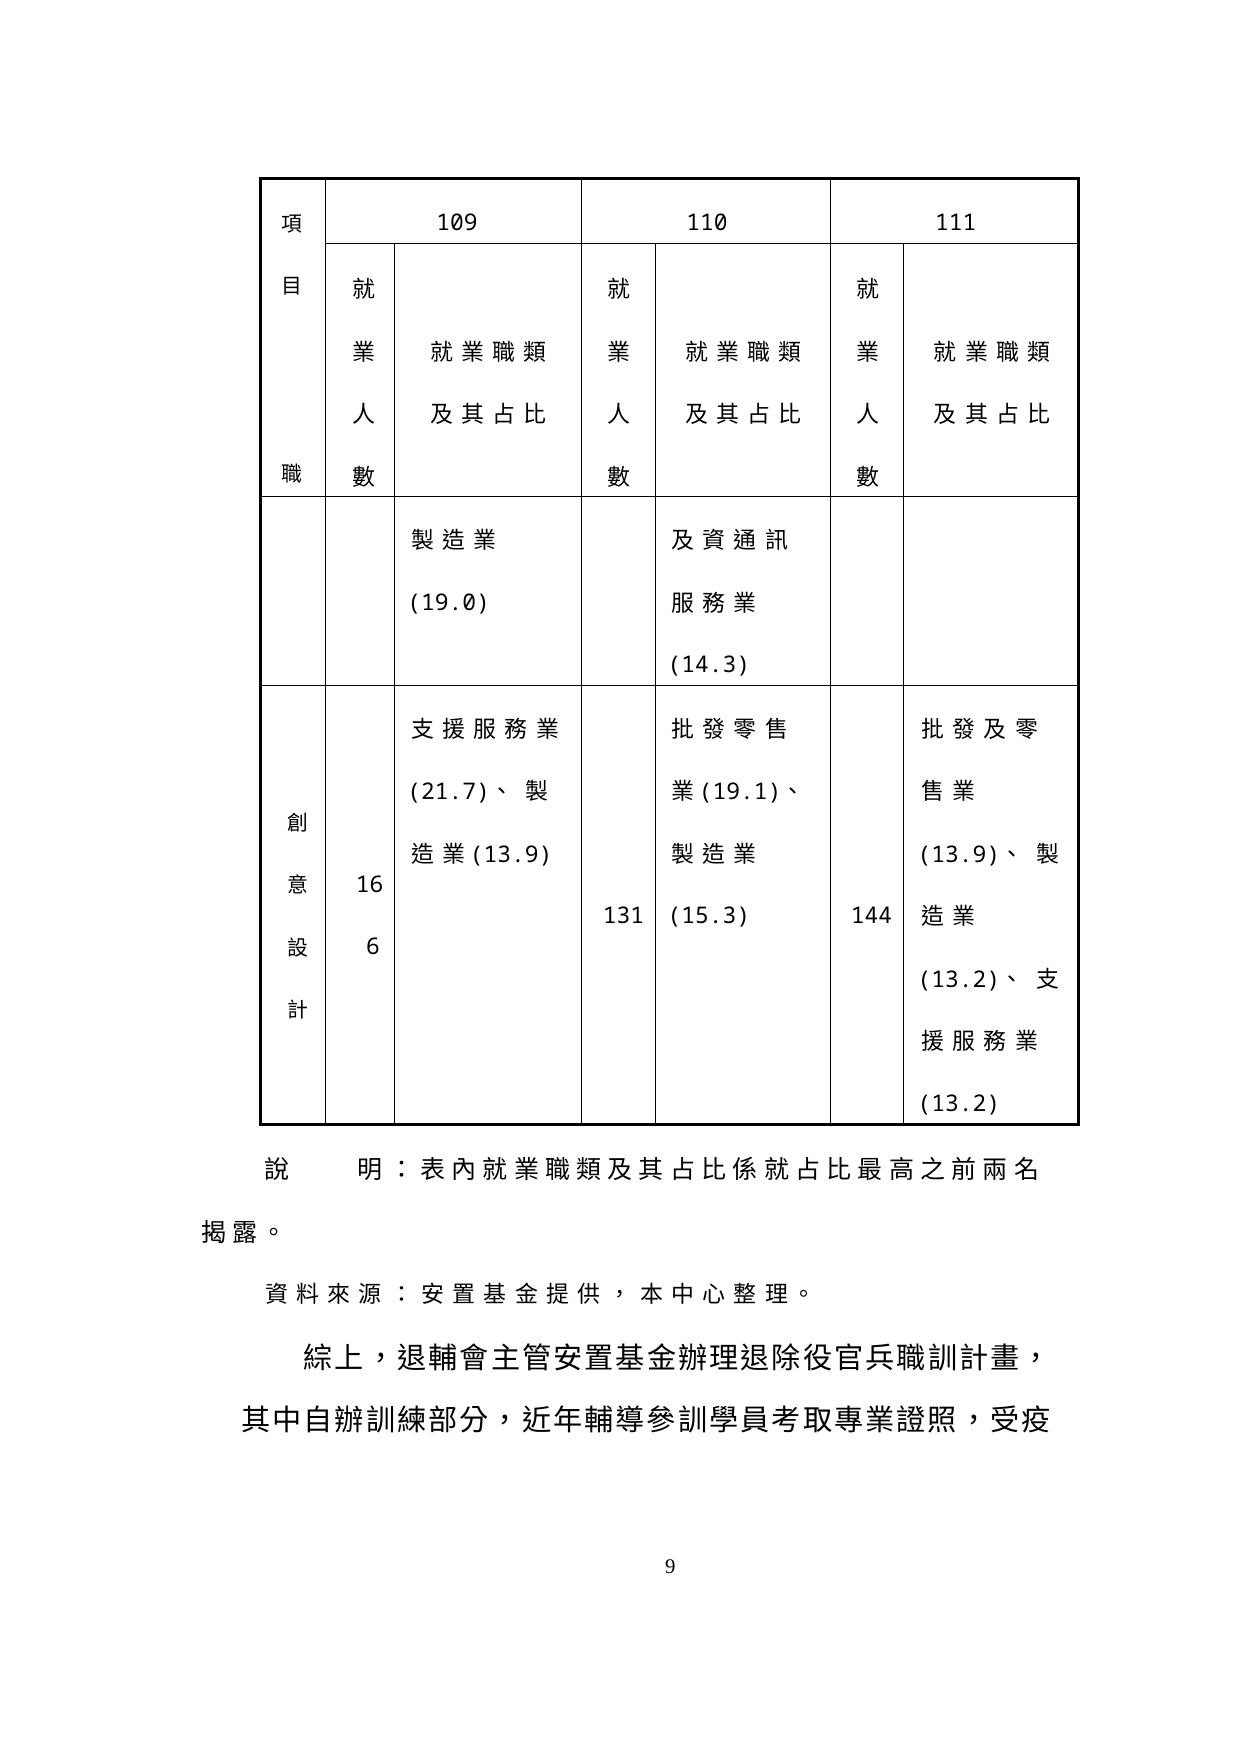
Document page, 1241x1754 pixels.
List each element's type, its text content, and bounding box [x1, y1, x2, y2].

text 綜上，退輔會主管安置基金辦理退除役官兵職訓計畫，其中自辦訓練部分，近年輔導參訓學員考取專業證照，受疫 [236, 1314, 1063, 1439]
table_header 110 [582, 180, 830, 243]
table_cell 166 [326, 686, 394, 1123]
table_header 111 [831, 180, 1077, 243]
table_header 109 [326, 180, 581, 243]
table_cell 資訊服務 [262, 497, 325, 684]
table_cell [582, 497, 655, 684]
text 說 明：表內就業職類及其占比係就占比最高之前兩名揭露。 [198, 1126, 1063, 1251]
table_cell [831, 497, 903, 684]
table_cell 就業職類 及其占比 [656, 244, 830, 496]
table_cell 就業職類 及其占比 [395, 244, 581, 496]
table_cell 就業人數 [831, 244, 903, 496]
table_cell 就業人數 [582, 244, 655, 496]
table_cell [326, 497, 394, 684]
table_cell 批發及零售業(13.9)、製造業(13.2)、支援服務業(13.2) [904, 686, 1077, 1123]
table_cell 131 [582, 686, 655, 1123]
table_cell 創意設計 [262, 686, 325, 1123]
table_cell 就業人數 [326, 244, 394, 496]
table_header 項目 職群 [262, 180, 325, 496]
table_cell 支援服務業(21.7)、製造業(13.9) [395, 686, 581, 1123]
table_cell 就業職類 及其占比 [904, 244, 1077, 496]
table_cell [904, 497, 1077, 684]
table_cell 批發零售業(19.1)、製造業(15.3) [656, 686, 830, 1123]
table_cell 144 [831, 686, 903, 1123]
text 資料來源：安置基金提供，本中心整理。 [198, 1251, 1063, 1314]
table_cell 及資通訊服務業(14.3) [656, 497, 830, 684]
table_cell 製造業(19.0) [395, 497, 581, 684]
